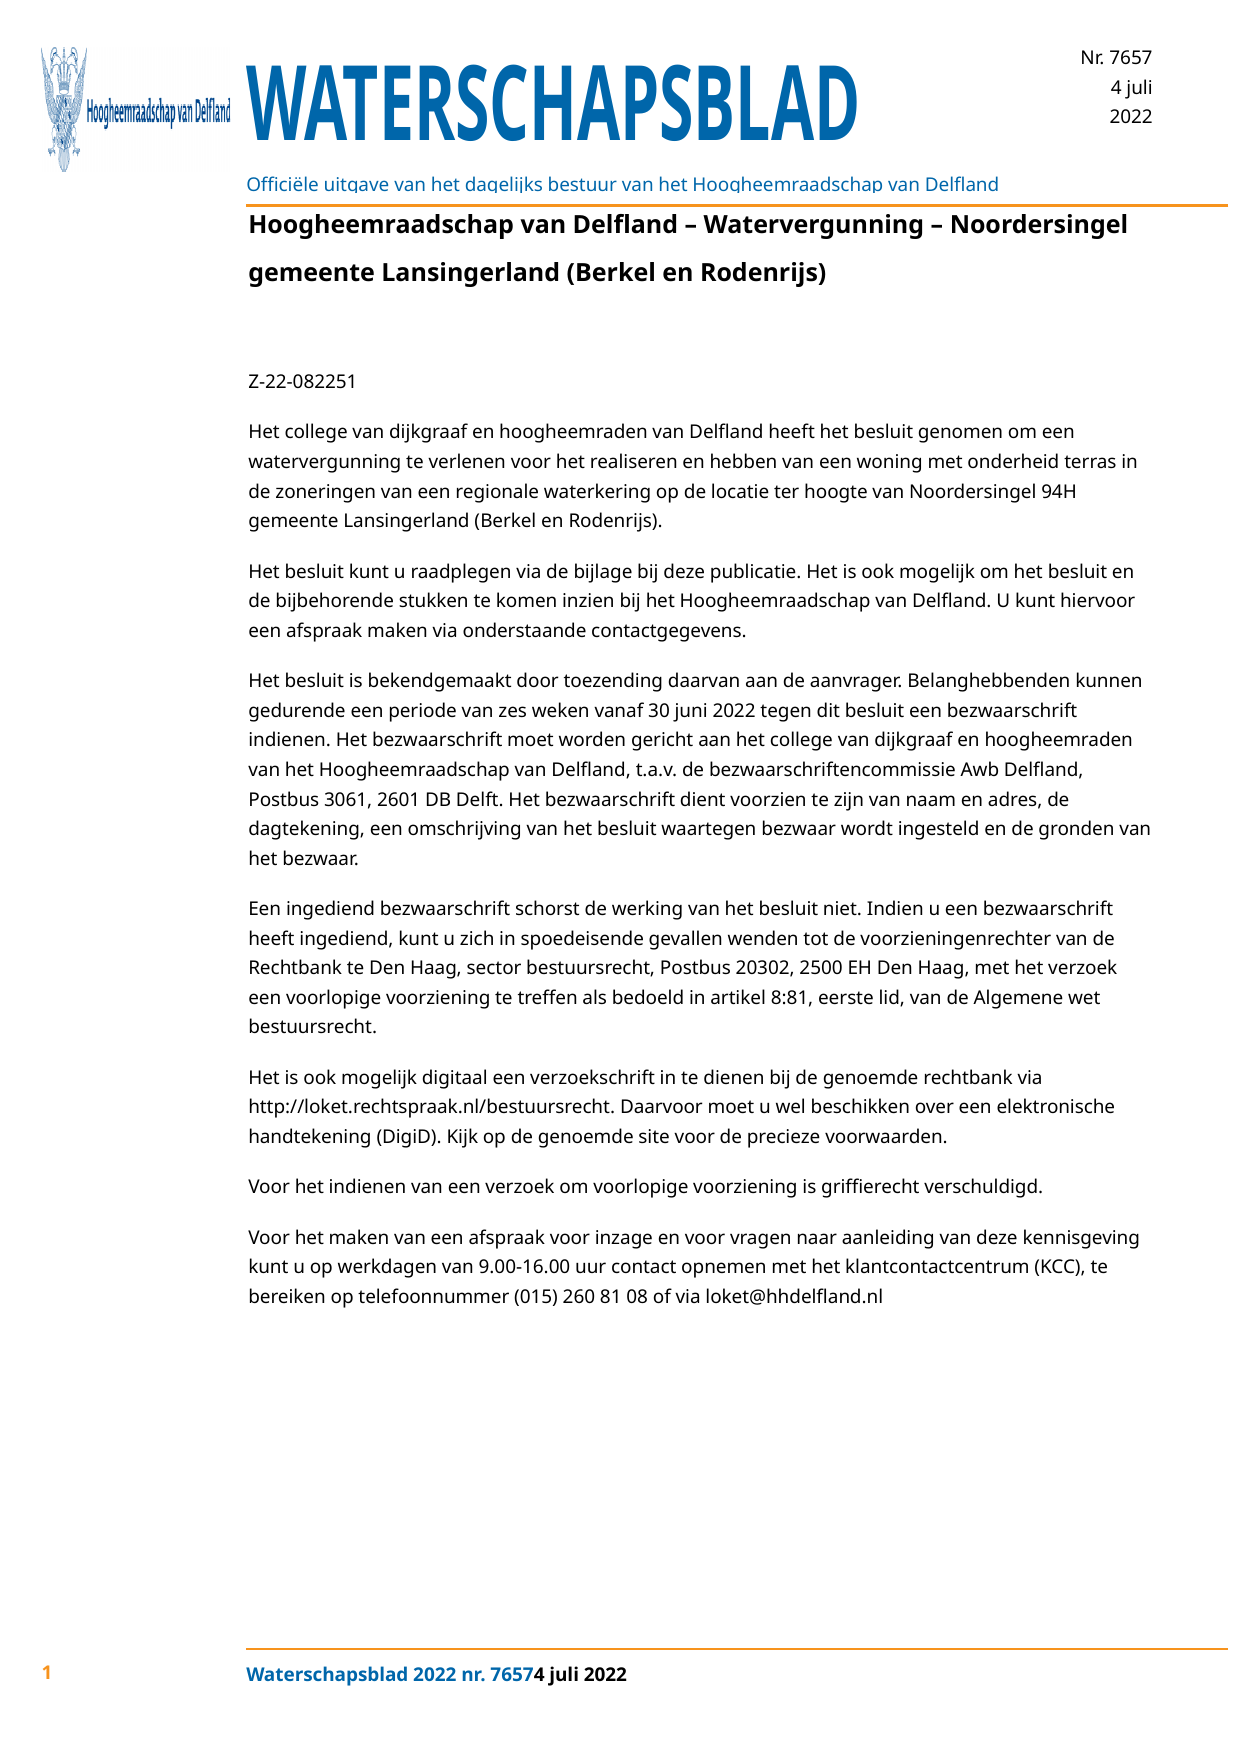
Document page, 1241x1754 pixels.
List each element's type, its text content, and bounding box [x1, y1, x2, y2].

text Voor het maken van een afspraak voor inzage en voor vragen naar aanleiding van deze kennisgeving kunt u op werkdagen van 9.00-16.00 uur contact opnemen met het klantcontactcentrum (KCC), te bereiken op telefoonnummer (015) 260 81 08 of via loket@hhdelfland.nl [248, 1224, 1152, 1309]
text Z-22-082251 [248, 368, 1152, 394]
text Het is ook mogelijk digitaal een verzoekschrift in te dienen bij de genoemde rechtbank via http://loket.rechtspraak.nl/bestuursrecht. Daarvoor moet u wel beschikken over een elektronische handtekening (DigiD). Kijk op de genoemde site voor de precieze voorwaarden. [248, 1064, 1152, 1149]
text Voor het indienen van een verzoek om voorlopige voorziening is griffierecht verschuldigd. [248, 1174, 1152, 1199]
text Een ingediend bezwaarschrift schorst de werking van het besluit niet. Indien u een bezwaarschrift heeft ingediend, kunt u zich in spoedeisende gevallen wenden tot de voorzieningenrechter van de Rechtbank te Den Haag, sector bestuursrecht, Postbus 20302, 2500 EH Den Haag, met het verzoek een voorlopige voorziening te treffen als bedoeld in artikel 8:81, eerste lid, van de Algemene wet bestuursrecht. [248, 895, 1152, 1039]
picture [41, 47, 231, 172]
text Het college van dijkgraaf en hoogheemraden van Delfland heeft het besluit genomen om een watervergunning te verlenen voor het realiseren en hebben van een woning met onderheid terras in de zoneringen van een regionale waterkering op de locatie ter hoogte van Noordersingel 94H gemeente Lansingerland (Berkel en Rodenrijs). [248, 419, 1152, 533]
text Hoogheemraadschap van Delfland – Watervergunning – Noordersingel gemeente Lansingerland (Berkel en Rodenrijs) [248, 207, 1152, 288]
text Het besluit kunt u raadplegen via de bijlage bij deze publicatie. Het is ook mogelijk om het besluit en de bijbehorende stukken te komen inzien bij het Hoogheemraadschap van Delfland. U kunt hiervoor een afspraak maken via onderstaande contactgegevens. [248, 558, 1152, 643]
text Het besluit is bekendgemaakt door toezending daarvan aan de aanvrager. Belanghebbenden kunnen gedurende een periode van zes weken vanaf 30 juni 2022 tegen dit besluit een bezwaarschrift indienen. Het bezwaarschrift moet worden gericht aan het college van dijkgraaf en hoogheemraden van het Hoogheemraadschap van Delfland, t.a.v. de bezwaarschriftencommissie Awb Delfland, Postbus 3061, 2601 DB Delft. Het bezwaarschrift dient voorzien te zijn van naam en adres, de dagtekening, een omschrijving van het besluit waartegen bezwaar wordt ingesteld en de gronden van het bezwaar. [248, 667, 1152, 871]
